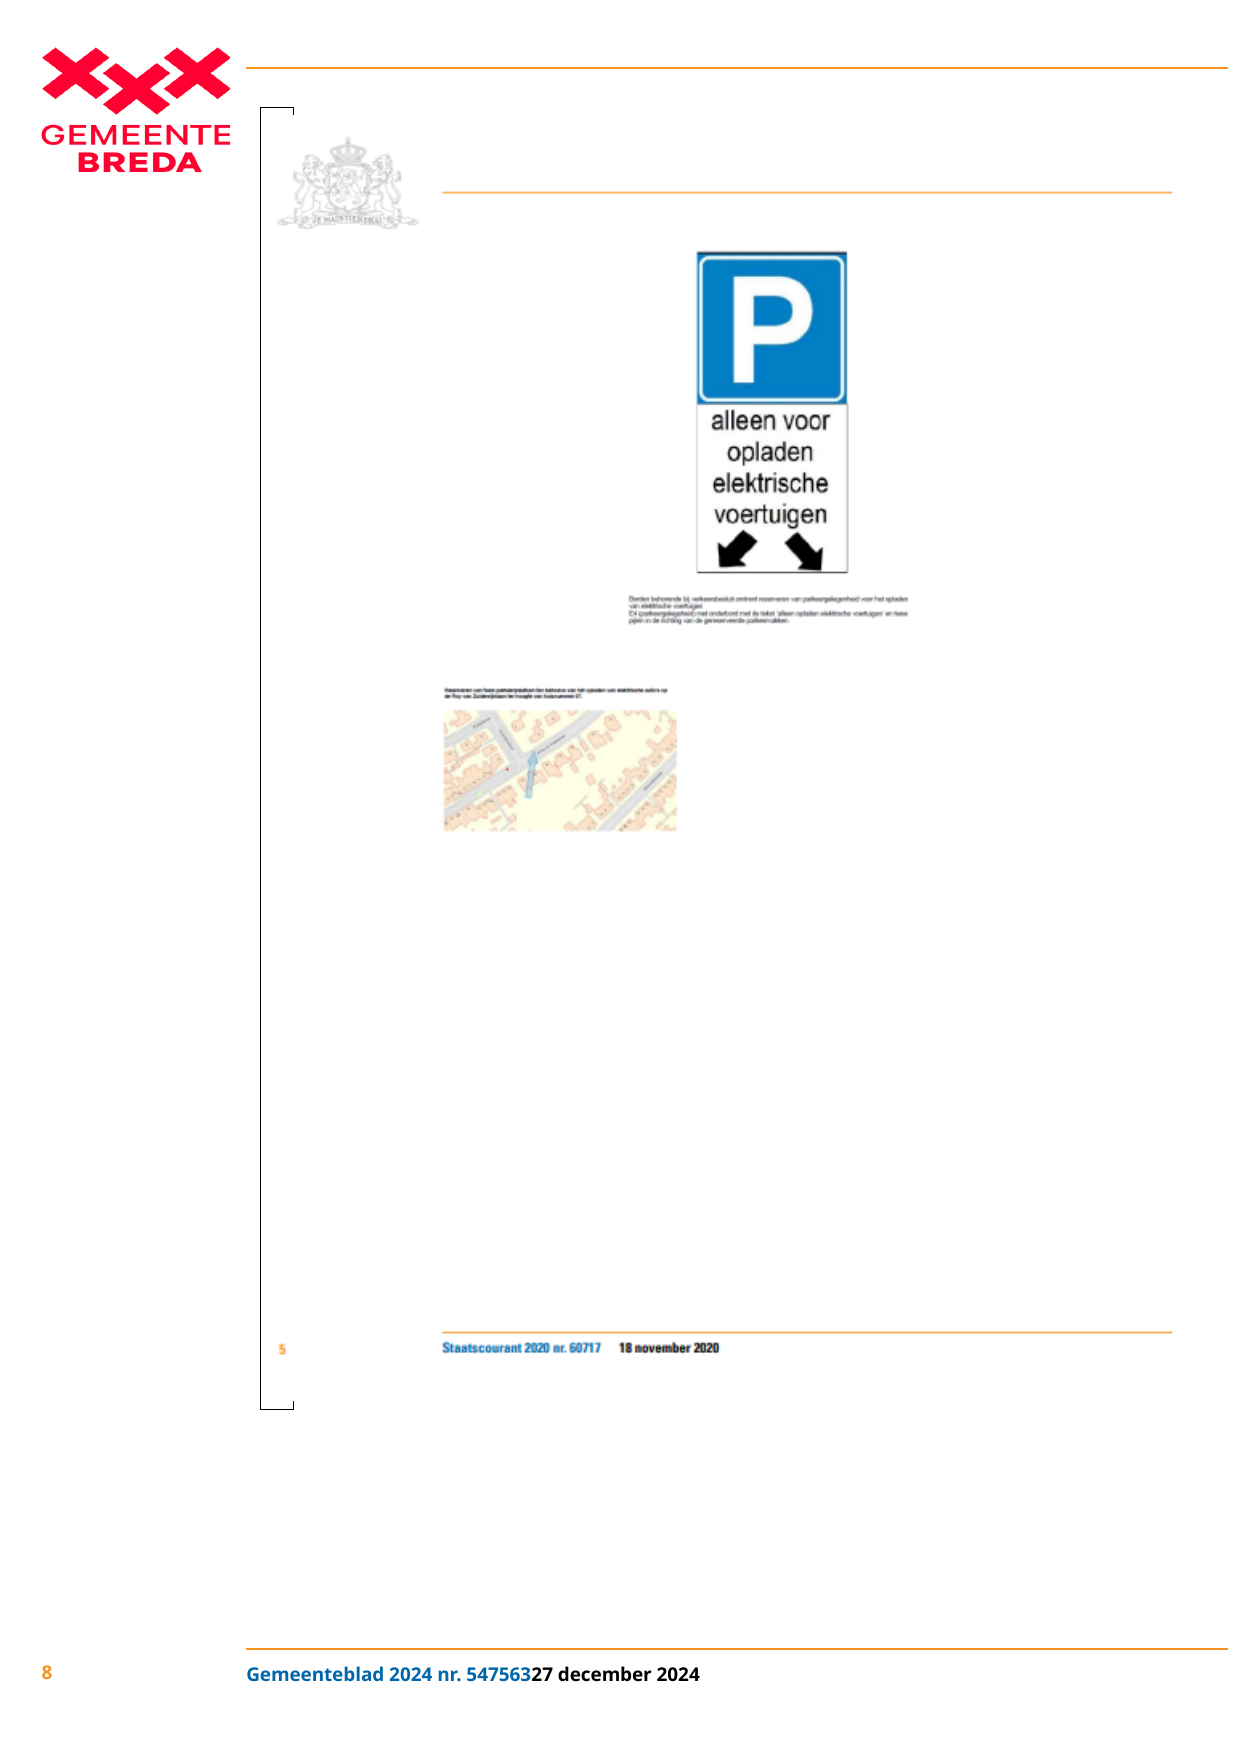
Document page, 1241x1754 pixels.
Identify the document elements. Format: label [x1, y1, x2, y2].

picture [268, 115, 1173, 1401]
picture [41, 47, 231, 172]
